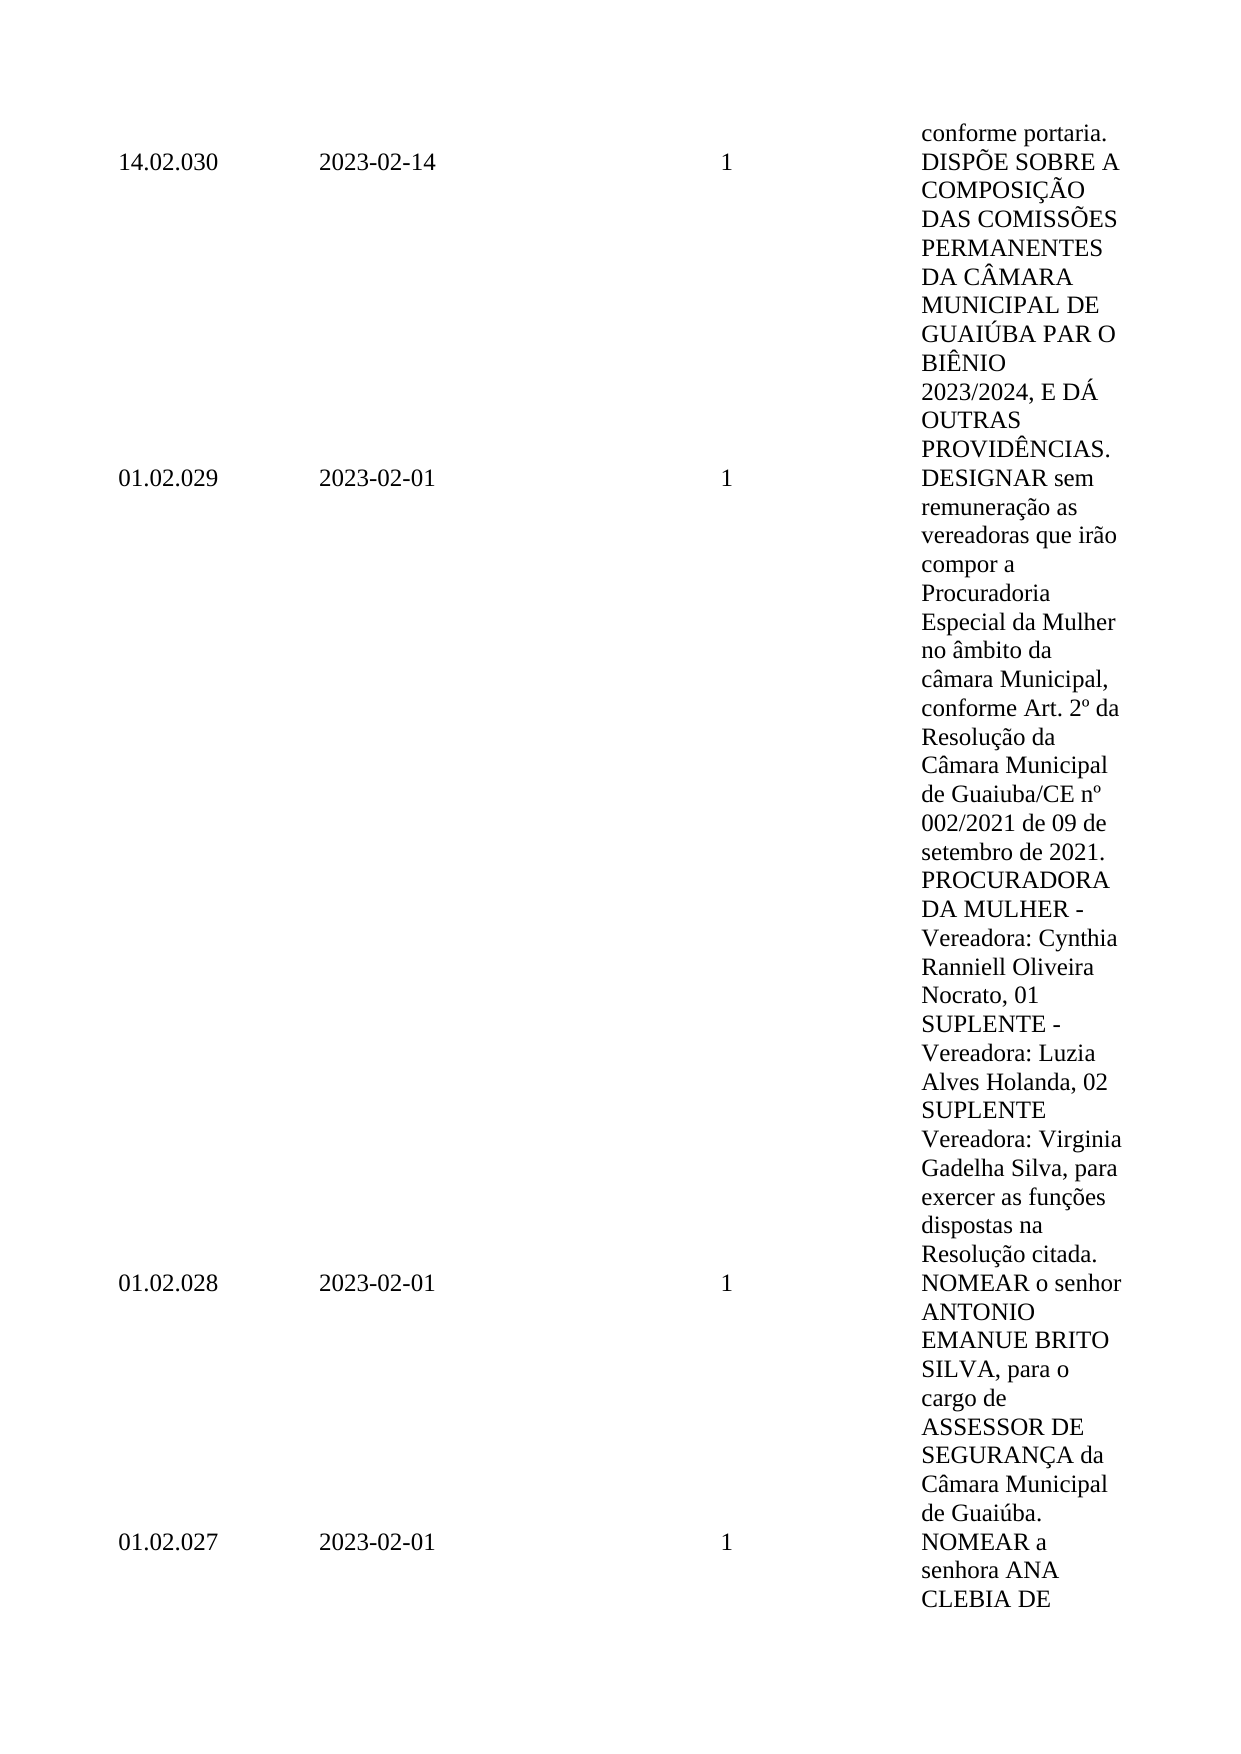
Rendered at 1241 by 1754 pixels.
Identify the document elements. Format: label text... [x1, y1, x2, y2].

table_cell 2023-02-01 [319, 463, 519, 1268]
table_cell [520, 1527, 720, 1613]
table_cell 1 [720, 1268, 921, 1527]
table_cell DESIGNAR sem remuneração as vereadoras que irão compor a Procuradoria Especial da Mulher no âmbito da câmara Municipal, conforme Art. 2º da Resolução da Câmara Municipal de Guaiuba/CE nº 002/2021 de 09 de setembro de 2021. PROCURADORA DA MULHER - Vereadora: Cynthia Ranniell Oliveira Nocrato, 01 SUPLENTE - Vereadora: Luzia Alves Holanda, 02 SUPLENTE Vereadora: Virginia Gadelha Silva, para exercer as funções dispostas na Resolução citada. [921, 463, 1122, 1268]
table_cell 2023-02-14 [319, 147, 519, 463]
table_cell 2023-02-01 [319, 1527, 519, 1613]
table_cell 01.02.029 [118, 463, 319, 1268]
table_cell [520, 147, 720, 463]
table_cell [520, 1268, 720, 1527]
table_cell 14.02.030 [118, 147, 319, 463]
table_cell [720, 118, 921, 147]
table_cell 1 [720, 1527, 921, 1613]
table_cell [319, 118, 519, 147]
table_cell 1 [720, 147, 921, 463]
table_cell 01.02.027 [118, 1527, 319, 1613]
table_cell NOMEAR a senhora ANA CLEBIA DE [921, 1527, 1122, 1613]
table_cell 2023-02-01 [319, 1268, 519, 1527]
table_cell [520, 463, 720, 1268]
table_cell [520, 118, 720, 147]
table_cell NOMEAR o senhor ANTONIO EMANUE BRITO SILVA, para o cargo de ASSESSOR DE SEGURANÇA da Câmara Municipal de Guaiúba. [921, 1268, 1122, 1527]
table_cell 01.02.028 [118, 1268, 319, 1527]
table_cell 1 [720, 463, 921, 1268]
table_cell DISPÕE SOBRE A COMPOSIÇÃO DAS COMISSÕES PERMANENTES DA CÂMARA MUNICIPAL DE GUAIÚBA PAR O BIÊNIO 2023/2024, E DÁ OUTRAS PROVIDÊNCIAS. [921, 147, 1122, 463]
table_cell conforme portaria. [921, 118, 1122, 147]
table_cell [118, 118, 319, 147]
